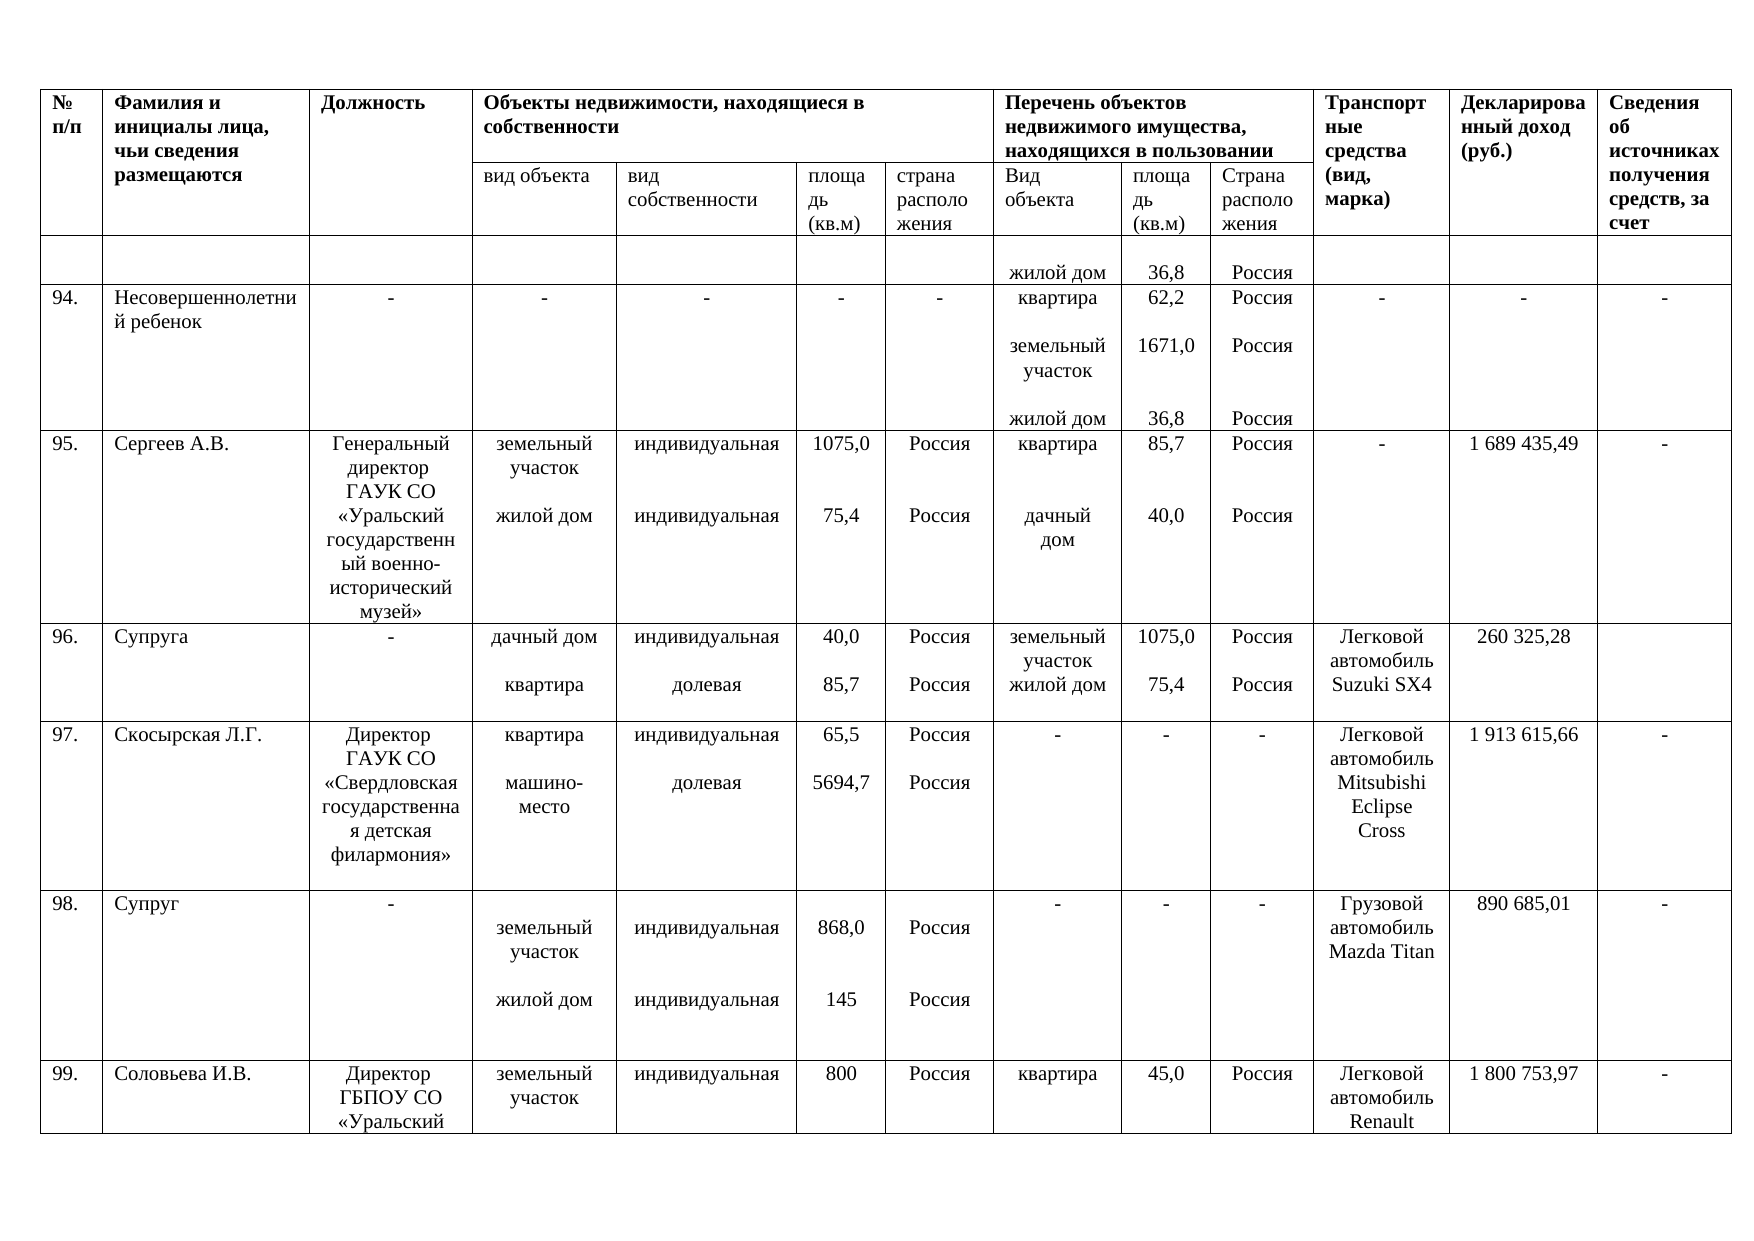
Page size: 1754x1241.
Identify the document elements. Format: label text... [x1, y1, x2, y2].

table_header Объекты недвижимости, находящиеся в собственности [473, 90, 993, 162]
table_cell Соловьева И.В. [103, 1061, 309, 1133]
table_cell [1732, 890, 1736, 1059]
table_cell Страна расположения [1211, 163, 1313, 235]
table_cell Россия Россия [886, 431, 993, 623]
table_cell Генеральный директор ГАУК СО «Уральский государственный военно-исторический музей» [310, 431, 472, 623]
table_cell - [1314, 285, 1449, 430]
table_cell - [1211, 722, 1313, 890]
table_header [1732, 89, 1736, 162]
table_cell [41, 236, 102, 284]
table_cell Скосырская Л.Г. [103, 722, 309, 890]
table_cell 65,5 5694,7 [797, 722, 885, 890]
table_header № п/п [41, 90, 102, 235]
table_cell - [797, 285, 885, 430]
table_cell - [994, 722, 1121, 890]
table_cell квартира земельный участок жилой дом [994, 285, 1121, 430]
table_cell [1732, 721, 1736, 890]
table_cell 1 800 753,97 [1450, 1061, 1597, 1133]
table_cell - [1122, 891, 1210, 1059]
table_cell - [473, 236, 616, 284]
table_cell Сергеев А.В. [103, 431, 309, 623]
table_cell Легковой автомобиль Mitsubishi Eclipse Cross [1314, 722, 1449, 890]
table_cell 95. [41, 431, 102, 623]
table_cell [1732, 235, 1736, 284]
table_cell 1075,0 75,4 [1122, 624, 1210, 721]
table_cell 96. [41, 624, 102, 721]
table_cell - [886, 285, 993, 430]
table_cell Россия Россия [886, 624, 993, 721]
table_cell 62,2 1671,0 36,8 [1122, 285, 1210, 430]
table_cell 99. [41, 1061, 102, 1133]
table_cell 1075,0 75,4 [797, 431, 885, 623]
table_cell Россия [886, 1061, 993, 1133]
table_cell индивидуальная долевая [617, 722, 796, 890]
table_cell земельный участок жилой дом [994, 624, 1121, 721]
table_cell [1732, 162, 1736, 235]
table_cell [1732, 1060, 1736, 1133]
table_cell - [1450, 236, 1597, 284]
table_cell жилой дом [994, 236, 1121, 284]
table_cell 40,0 85,7 [797, 624, 885, 721]
table_header Сведения об источниках получения средств, за счет которых совершена сделка (вид приобретенного имущества, источники) [1598, 90, 1731, 235]
table_cell [1598, 624, 1731, 721]
table_cell 97. [41, 722, 102, 890]
table_cell Россия Россия [886, 891, 993, 1059]
table_cell Вид объекта [994, 163, 1121, 235]
table_cell [1732, 623, 1736, 721]
table_header Перечень объектов недвижимого имущества, находящихся в пользовании [994, 90, 1313, 162]
table_cell квартира дачный дом [994, 431, 1121, 623]
table_cell 45,0 [1122, 1061, 1210, 1133]
table_cell - [1598, 431, 1731, 623]
table_cell Легковой автомобиль Suzuki SX4 [1314, 624, 1449, 721]
table_cell земельный участок жилой дом [473, 431, 616, 623]
table_cell - [1450, 285, 1597, 430]
table_cell - [1598, 722, 1731, 890]
table_cell страна расположения [886, 163, 993, 235]
table_cell площадь (кв.м) [797, 163, 885, 235]
table_cell Россия [1211, 1061, 1313, 1133]
table_cell индивидуальная [617, 1061, 796, 1133]
table_cell вид объекта [473, 163, 616, 235]
table_cell Супруга [103, 624, 309, 721]
table_cell [103, 236, 309, 284]
table_cell 98. [41, 891, 102, 1059]
table_cell квартира [994, 1061, 1121, 1133]
table_cell - [310, 236, 472, 284]
table_cell 1 913 615,66 [1450, 722, 1597, 890]
table_cell 85,7 40,0 [1122, 431, 1210, 623]
table_cell Россия Россия [1211, 431, 1313, 623]
table_cell Россия [1211, 236, 1313, 284]
table_header Декларированный доход (руб.) [1450, 90, 1597, 235]
table_cell Грузовой автомобиль Mazda Titan [1314, 891, 1449, 1059]
table_cell индивидуальная долевая [617, 624, 796, 721]
table_cell Легковой автомобиль Renault [1314, 1061, 1449, 1133]
table_cell 1 689 435,49 [1450, 431, 1597, 623]
table_cell - [617, 236, 796, 284]
table_cell 868,0 145 [797, 891, 885, 1059]
table_cell Несовершеннолетний ребенок [103, 285, 309, 430]
table_cell - [473, 285, 616, 430]
table_cell - [1598, 891, 1731, 1059]
table_cell площадь (кв.м) [1122, 163, 1210, 235]
table_cell - [994, 891, 1121, 1059]
table_cell 890 685,01 [1450, 891, 1597, 1059]
table_cell 260 325,28 [1450, 624, 1597, 721]
table_cell дачный дом квартира [473, 624, 616, 721]
table_header Должность [310, 90, 472, 235]
table_cell Россия Россия Россия [1211, 285, 1313, 430]
table_cell - [1314, 236, 1449, 284]
table_cell - [886, 236, 993, 284]
table_cell - [310, 891, 472, 1059]
table_cell 94. [41, 285, 102, 430]
table_cell 800 [797, 1061, 885, 1133]
table_cell - [1314, 431, 1449, 623]
table_cell [1732, 284, 1736, 430]
table_cell Супруг [103, 891, 309, 1059]
table_cell - [1598, 285, 1731, 430]
table_cell квартира машино-место [473, 722, 616, 890]
table_cell - [1598, 1061, 1731, 1133]
table_cell 36,8 [1122, 236, 1210, 284]
table_cell Россия Россия [886, 722, 993, 890]
table_cell Россия Россия [1211, 624, 1313, 721]
table_cell земельный участок [473, 1061, 616, 1133]
table_cell Директор ГБПОУ СО «Уральский [310, 1061, 472, 1133]
table_cell [1732, 430, 1736, 623]
table_cell Директор ГАУК СО «Свердловская государственная детская филармония» [310, 722, 472, 890]
table_cell - [310, 285, 472, 430]
table_cell - [1211, 891, 1313, 1059]
table_header Фамилия и инициалы лица, чьи сведения размещаются [103, 90, 309, 235]
table_cell вид собственности [617, 163, 796, 235]
table_cell - [797, 236, 885, 284]
table_cell индивидуальная индивидуальная [617, 431, 796, 623]
table_cell - [617, 285, 796, 430]
table_cell - [1122, 722, 1210, 890]
table_cell земельный участок жилой дом [473, 891, 616, 1059]
table_header Транспортные средства (вид, марка) [1314, 90, 1449, 235]
table_cell индивидуальная индивидуальная [617, 891, 796, 1059]
table_cell - [1598, 236, 1731, 284]
table_cell - [310, 624, 472, 721]
